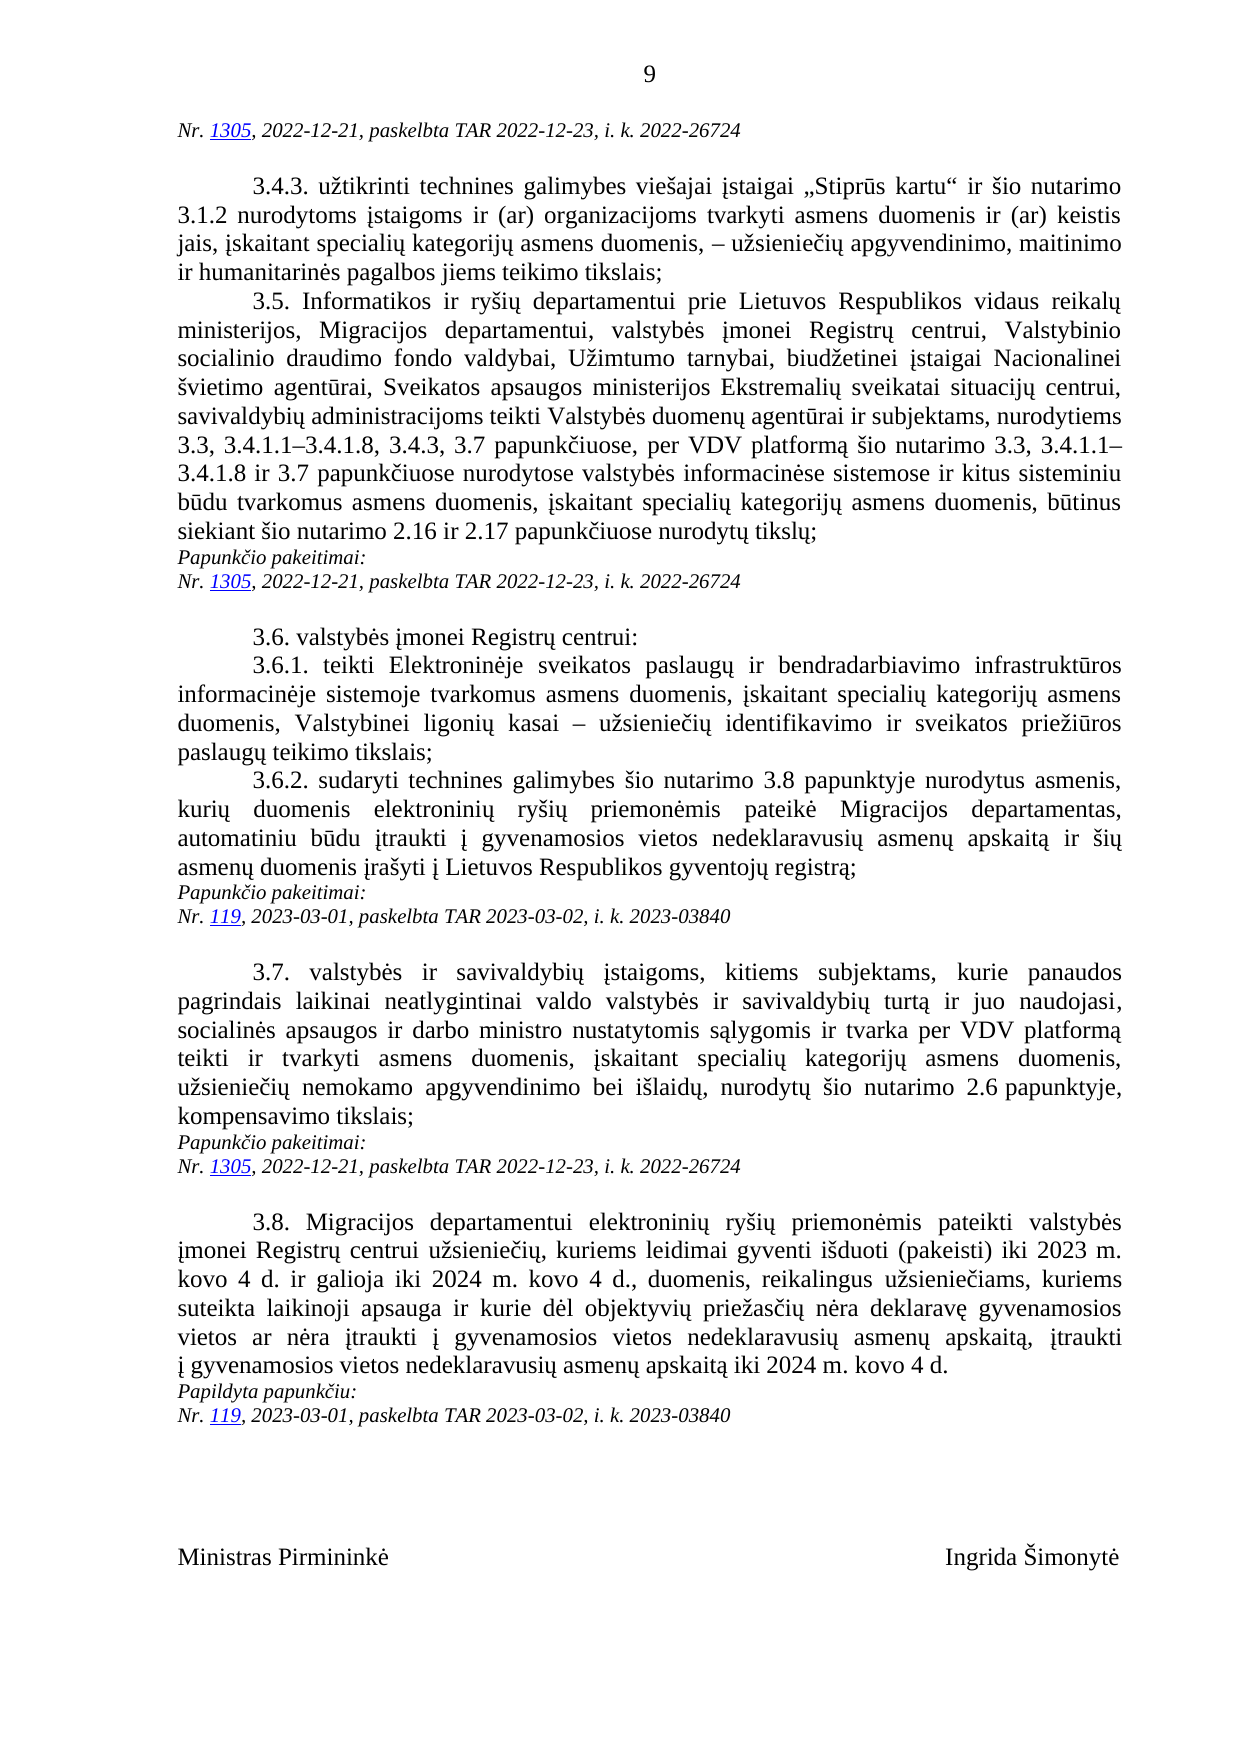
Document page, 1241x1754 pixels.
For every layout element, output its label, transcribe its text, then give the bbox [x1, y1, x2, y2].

text Papunkčio pakeitimai: [177, 1130, 1122, 1154]
text 3.4.3. užtikrinti technines galimybes viešajai įstaigai „Stiprūs kartu“ ir šio nutarimo 3.1.2 nurodytoms įstaigoms ir (ar) organizacijoms tvarkyti asmens duomenis ir (ar) keistis jais, įskaitant specialių kategorijų asmens duomenis, – užsieniečių apgyvendinimo, maitinimo ir humanitarinės pagalbos jiems teikimo tikslais; [177, 171, 1122, 286]
text Nr. 1305, 2022-12-21, paskelbta TAR 2022-12-23, i. k. 2022-26724 [177, 118, 1122, 142]
text Nr. 119, 2023-03-01, paskelbta TAR 2023-03-02, i. k. 2023-03840 [177, 1403, 1122, 1427]
text Nr. 119, 2023-03-01, paskelbta TAR 2023-03-02, i. k. 2023-03840 [177, 904, 1122, 928]
text Nr. 1305, 2022-12-21, paskelbta TAR 2022-12-23, i. k. 2022-26724 [177, 569, 1122, 593]
text 3.5. Informatikos ir ryšių departamentui prie Lietuvos Respublikos vidaus reikalų ministerijos, Migracijos departamentui, valstybės įmonei Registrų centrui, Valstybinio socialinio draudimo fondo valdybai, Užimtumo tarnybai, biudžetinei įstaigai Nacionalinei švietimo agentūrai, Sveikatos apsaugos ministerijos Ekstremalių sveikatai situacijų centrui, savivaldybių administracijoms teikti Valstybės duomenų agentūrai ir subjektams, nurodytiems 3.3, 3.4.1.1–3.4.1.8, 3.4.3, 3.7 papunkčiuose, per VDV platformą šio nutarimo 3.3, 3.4.1.1–3.4.1.8 ir 3.7 papunkčiuose nurodytose valstybės informacinėse sistemose ir kitus sisteminiu būdu tvarkomus asmens duomenis, įskaitant specialių kategorijų asmens duomenis, būtinus siekiant šio nutarimo 2.16 ir 2.17 papunkčiuose nurodytų tikslų; [177, 286, 1122, 545]
text Nr. 1305, 2022-12-21, paskelbta TAR 2022-12-23, i. k. 2022-26724 [177, 1154, 1122, 1178]
text 3.6.2. sudaryti technines galimybes šio nutarimo 3.8 papunktyje nurodytus asmenis, kurių duomenis elektroninių ryšių priemonėmis pateikė Migracijos departamentas, automatiniu būdu įtraukti į gyvenamosios vietos nedeklaravusių asmenų apskaitą ir šių asmenų duomenis įrašyti į Lietuvos Respublikos gyventojų registrą; [177, 765, 1122, 880]
text Papildyta papunkčiu: [177, 1379, 1122, 1403]
text 3.8. Migracijos departamentui elektroninių ryšių priemonėmis pateikti valstybės įmonei Registrų centrui užsieniečių, kuriems leidimai gyventi išduoti (pakeisti) iki 2023 m. kovo 4 d. ir galioja iki 2024 m. kovo 4 d., duomenis, reikalingus užsieniečiams, kuriems suteikta laikinoji apsauga ir kurie dėl objektyvių priežasčių nėra deklaravę gyvenamosios vietos ar nėra įtraukti į gyvenamosios vietos nedeklaravusių asmenų apskaitą, įtraukti į gyvenamosios vietos nedeklaravusių asmenų apskaitą iki 2024 m. kovo 4 d. [177, 1207, 1122, 1379]
text 3.7. valstybės ir savivaldybių įstaigoms, kitiems subjektams, kurie panaudos pagrindais laikinai neatlygintinai valdo valstybės ir savivaldybių turtą ir juo naudojasi, socialinės apsaugos ir darbo ministro nustatytomis sąlygomis ir tvarka per VDV platformą teikti ir tvarkyti asmens duomenis, įskaitant specialių kategorijų asmens duomenis, užsieniečių nemokamo apgyvendinimo bei išlaidų, nurodytų šio nutarimo 2.6 papunktyje, kompensavimo tikslais; [177, 957, 1122, 1130]
text 3.6. valstybės įmonei Registrų centrui: [177, 622, 1122, 650]
text Papunkčio pakeitimai: [177, 545, 1122, 569]
text 3.6.1. teikti Elektroninėje sveikatos paslaugų ir bendradarbiavimo infrastruktūros informacinėje sistemoje tvarkomus asmens duomenis, įskaitant specialių kategorijų asmens duomenis, Valstybinei ligonių kasai – užsieniečių identifikavimo ir sveikatos priežiūros paslaugų teikimo tikslais; [177, 650, 1122, 765]
text Papunkčio pakeitimai: [177, 880, 1122, 904]
text Ministras Pirmininkė Ingrida Šimonytė [177, 1542, 1122, 1571]
